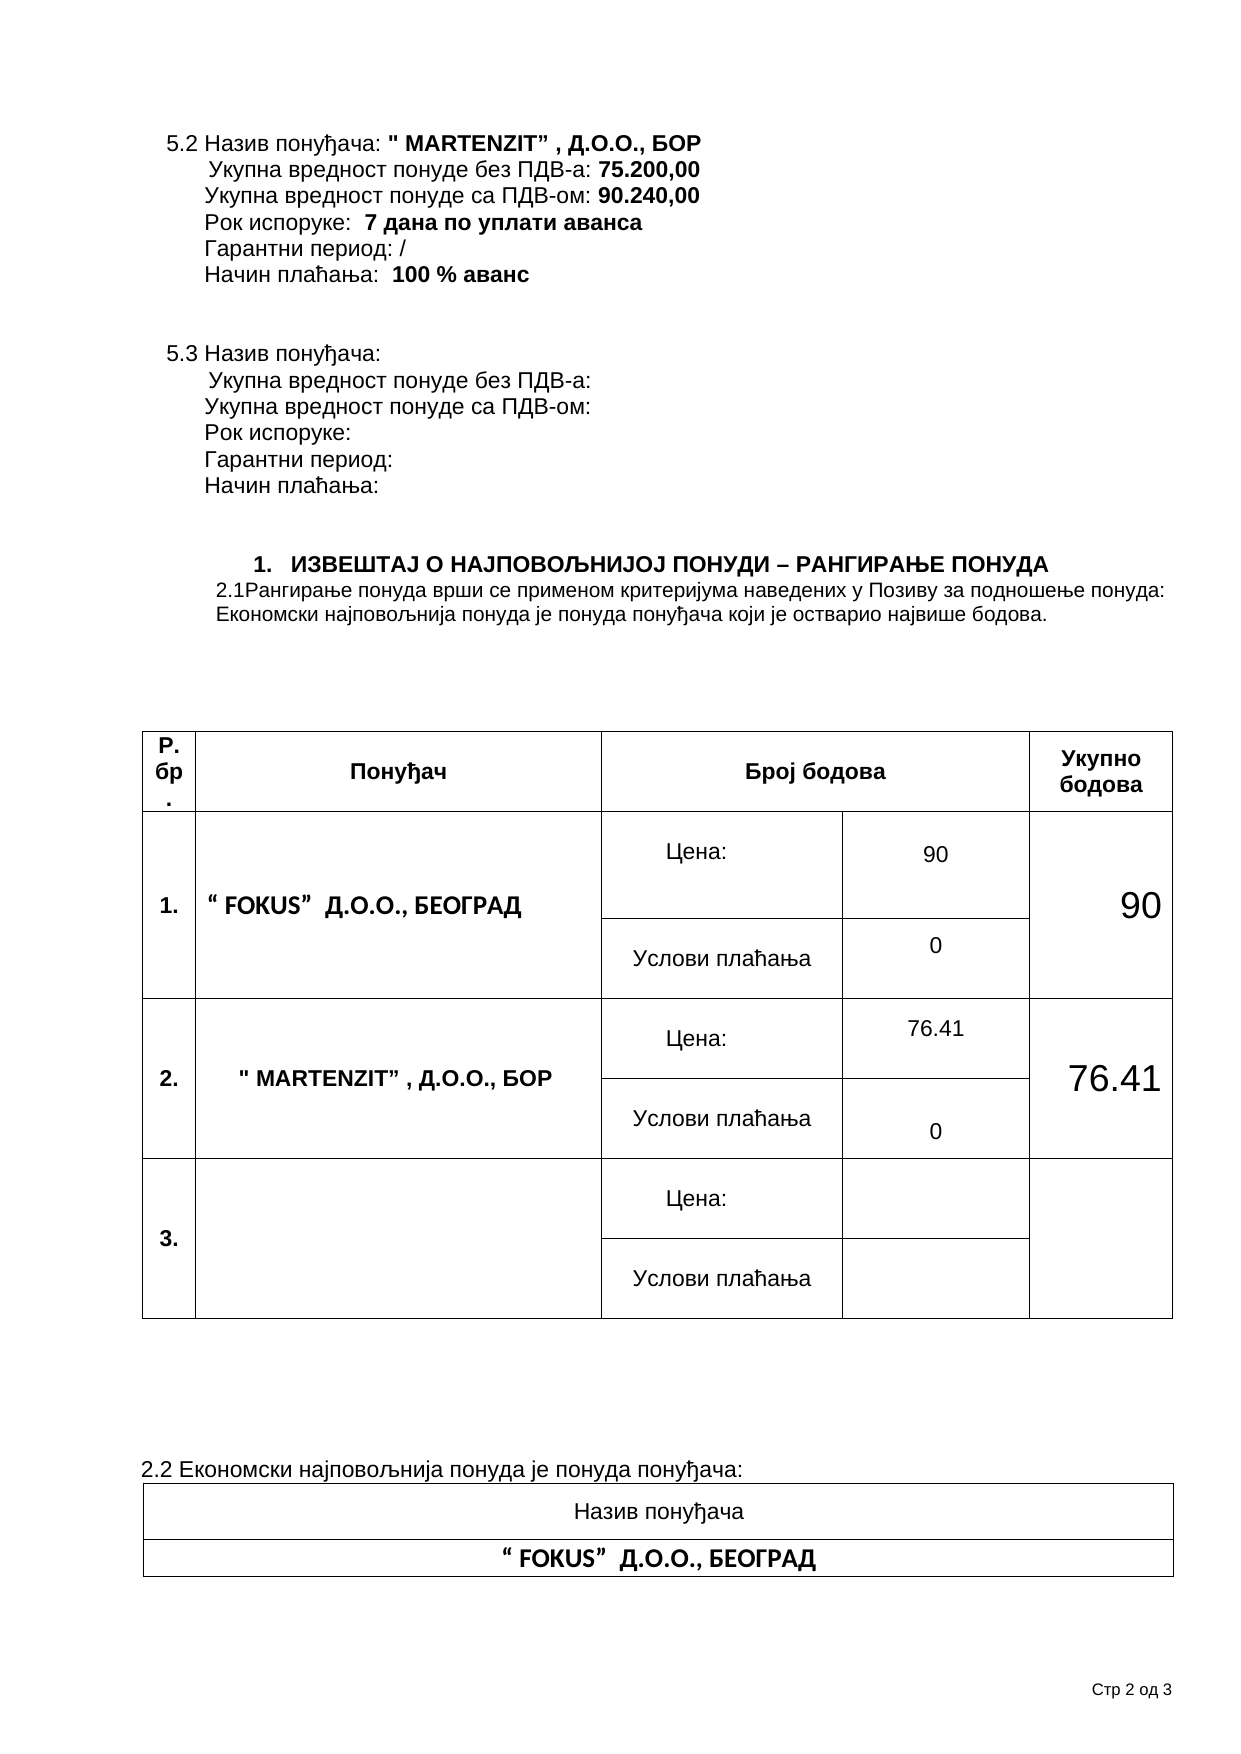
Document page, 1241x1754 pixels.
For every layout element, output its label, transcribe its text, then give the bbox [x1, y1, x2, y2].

table_cell Цена: [602, 1159, 842, 1238]
text Рок испоруке: 7 дана по уплати аванса [141, 208, 1172, 235]
text 5.3 Назив понуђача: [141, 340, 1172, 367]
table_cell 2. [143, 999, 195, 1158]
table_cell Услови плаћања [602, 1079, 842, 1158]
table_cell [843, 1239, 1029, 1318]
table_cell 76.41 [1030, 999, 1172, 1158]
table_cell 1. [143, 812, 195, 997]
text Рок испоруке: [141, 419, 1172, 446]
table_cell “ FOKUS” Д.О.О., БЕОГРАД [196, 812, 601, 997]
text Начин плаћања: 100 % аванс [141, 261, 1172, 288]
text Укупна вредност понуде без ПДВ-а: 75.200,00 [141, 156, 1172, 182]
table_cell Услови плаћања [602, 919, 842, 997]
table_cell 90 [1030, 812, 1172, 997]
table_cell 0 [843, 1079, 1029, 1158]
table_cell 76.41 [843, 999, 1029, 1078]
table_cell “ FOKUS” Д.О.О., БЕОГРАД [144, 1540, 1173, 1576]
table_cell Цена: [602, 812, 842, 917]
table_cell Услови плаћања [602, 1239, 842, 1318]
table_cell [1030, 1159, 1172, 1318]
table_cell 3. [143, 1159, 195, 1318]
table_header Назив понуђача [144, 1484, 1173, 1539]
list ИЗВЕШТАЈ О НАЈПОВОЉНИЈОЈ ПОНУДИ – РАНГИРАЊЕ ПОНУДА [253, 551, 1172, 577]
text Начин плаћања: [141, 472, 1172, 498]
table_cell 90 [843, 812, 1029, 917]
table_cell [843, 1159, 1029, 1238]
table_cell 0 [843, 919, 1029, 997]
text Укупна вредност понуде са ПДВ-ом: 90.240,00 [141, 182, 1172, 208]
table_cell Цена: [602, 999, 842, 1078]
text Гарантни период: / [141, 235, 1172, 261]
text 5.2 Назив понуђача: " MARTENZIT” , Д.О.О., БОР [141, 129, 1172, 156]
text Укупна вредност понуде са ПДВ-ом: [141, 393, 1172, 419]
table_cell " MARTENZIT” , Д.О.О., БОР [196, 999, 601, 1158]
table_cell [196, 1159, 601, 1318]
table_header Понуђач [196, 732, 601, 811]
text 2.2 Економски најповољнија понуда је понуда понуђача: [141, 1456, 1172, 1482]
table_header Укупно бодова [1030, 732, 1172, 811]
table_header Р.бр. [143, 732, 195, 811]
text Укупна вредност понуде без ПДВ-а: [141, 367, 1172, 393]
list Економски најповољнија понуда је понуда понуђача који је остварио највише бодова. [216, 601, 1172, 625]
table_header Број бодова [602, 732, 1029, 811]
text Гарантни период: [141, 446, 1172, 472]
list 2.1Рангирање понуда врши се применом критеријума наведених у Позиву за подношење понуда: [216, 577, 1172, 601]
